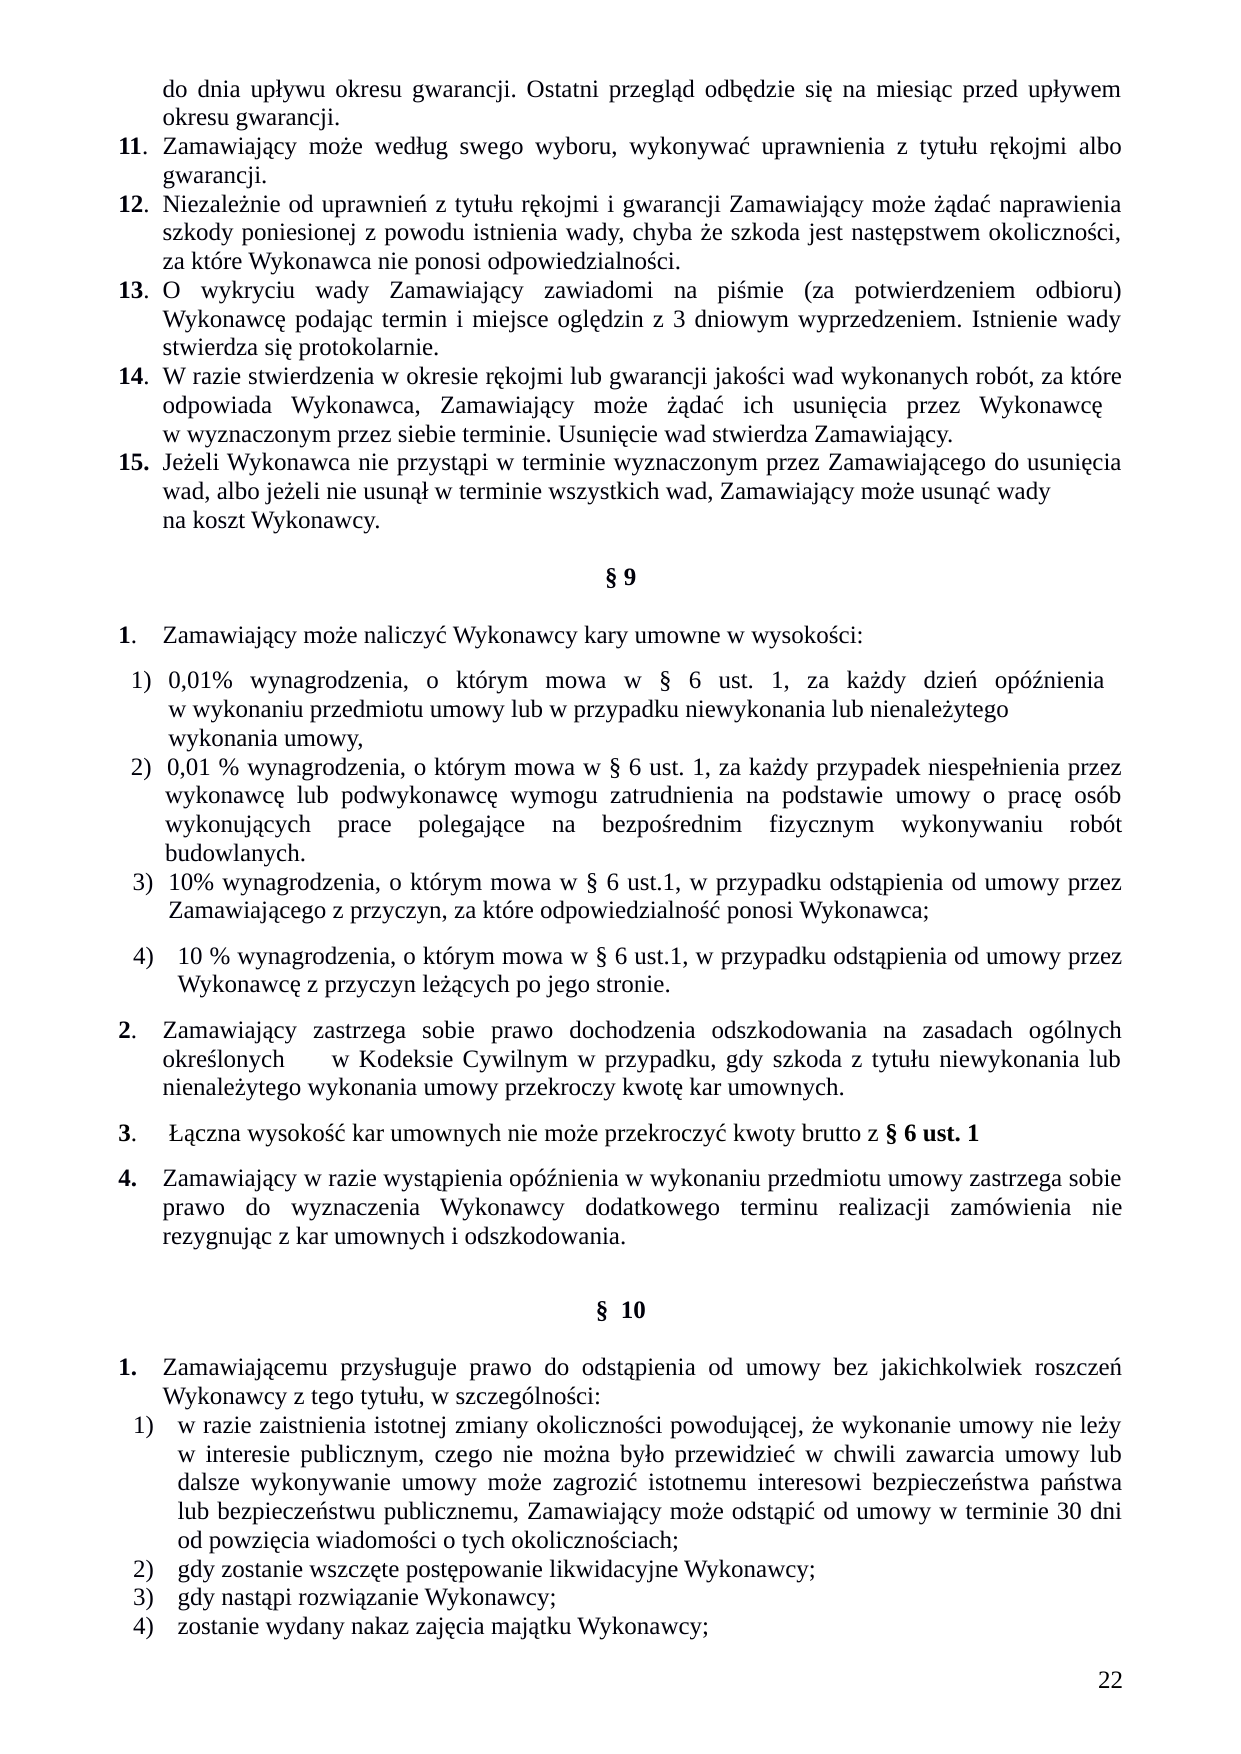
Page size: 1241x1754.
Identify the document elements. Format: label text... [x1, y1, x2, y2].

text 2. Zamawiający zastrzega sobie prawo dochodzenia odszkodowania na zasadach ogólnych określonych w Kodeksie Cywilnym w przypadku, gdy szkoda z tytułu niewykonania lub nienależytego wykonania umowy przekroczy kwotę kar umownych. [118, 1015, 1123, 1101]
text 14. W razie stwierdzenia w okresie rękojmi lub gwarancji jakości wad wykonanych robót, za które odpowiada Wykonawca, Zamawiający może żądać ich usunięcia przez Wykonawcę w wyznaczonym przez siebie terminie. Usunięcie wad stwierdza Zamawiający. [118, 361, 1123, 447]
text 4) 10 % wynagrodzenia, o którym mowa w § 6 ust.1, w przypadku odstąpienia od umowy przez Wykonawcę z przyczyn leżących po jego stronie. [133, 941, 1123, 998]
text 4) zostanie wydany nakaz zajęcia majątku Wykonawcy; [133, 1611, 1123, 1640]
text wykonania umowy, [131, 723, 1123, 752]
text § 10 [118, 1295, 1123, 1324]
text 11. Zamawiający może według swego wyboru, wykonywać uprawnienia z tytułu rękojmi albo gwarancji. [118, 131, 1123, 189]
text 13. O wykryciu wady Zamawiający zawiadomi na piśmie (za potwierdzeniem odbioru) Wykonawcę podając termin i miejsce oględzin z 3 dniowym wyprzedzeniem. Istnienie wady stwierdza się protokolarnie. [118, 275, 1123, 361]
text 2) gdy zostanie wszczęte postępowanie likwidacyjne Wykonawcy; [133, 1554, 1123, 1582]
text na koszt Wykonawcy. [162, 505, 1123, 534]
text 2) 0,01 % wynagrodzenia, o którym mowa w § 6 ust. 1, za każdy przypadek niespełnienia przez wykonawcę lub podwykonawcę wymogu zatrudnienia na podstawie umowy o pracę osób wykonujących prace polegające na bezpośrednim fizycznym wykonywaniu robót budowlanych. [131, 752, 1123, 867]
list Jeżeli Wykonawca nie przystąpi w terminie wyznaczonym przez Zamawiającego do usunięcia wad, albo jeżeli nie usunął w terminie wszystkich wad, Zamawiający może usunąć wady [118, 447, 1123, 505]
text 1. Zamawiający może naliczyć Wykonawcy kary umowne w wysokości: [118, 620, 1123, 649]
text 3) 10% wynagrodzenia, o którym mowa w § 6 ust.1, w przypadku odstąpienia od umowy przez Zamawiającego z przyczyn, za które odpowiedzialność ponosi Wykonawca; [132, 867, 1123, 924]
text 12. Niezależnie od uprawnień z tytułu rękojmi i gwarancji Zamawiający może żądać naprawienia szkody poniesionej z powodu istnienia wady, chyba że szkoda jest następstwem okoliczności, za które Wykonawca nie ponosi odpowiedzialności. [118, 189, 1123, 275]
text 4. Zamawiający w razie wystąpienia opóźnienia w wykonaniu przedmiotu umowy zastrzega sobie prawo do wyznaczenia Wykonawcy dodatkowego terminu realizacji zamówienia nie rezygnując z kar umownych i odszkodowania. [118, 1163, 1123, 1249]
text do dnia upływu okresu gwarancji. Ostatni przegląd odbędzie się na miesiąc przed upływem okresu gwarancji. [118, 74, 1123, 131]
text 1) w razie zaistnienia istotnej zmiany okoliczności powodującej, że wykonanie umowy nie leży w interesie publicznym, czego nie można było przewidzieć w chwili zawarcia umowy lub dalsze wykonywanie umowy może zagrozić istotnemu interesowi bezpieczeństwa państwa lub bezpieczeństwu publicznemu, Zamawiający może odstąpić od umowy w terminie 30 dni od powzięcia wiadomości o tych okolicznościach; [133, 1410, 1123, 1554]
text 1. Zamawiającemu przysługuje prawo do odstąpienia od umowy bez jakichkolwiek roszczeń Wykonawcy z tego tytułu, w szczególności: [118, 1352, 1123, 1410]
text 1) 0,01% wynagrodzenia, o którym mowa w § 6 ust. 1, za każdy dzień opóźnienia w wykonaniu przedmiotu umowy lub w przypadku niewykonania lub nienależytego [131, 665, 1123, 723]
text 3) gdy nastąpi rozwiązanie Wykonawcy; [133, 1582, 1123, 1611]
text § 9 [118, 562, 1123, 591]
text 3. Łączna wysokość kar umownych nie może przekroczyć kwoty brutto z § 6 ust. 1 [118, 1118, 1123, 1147]
